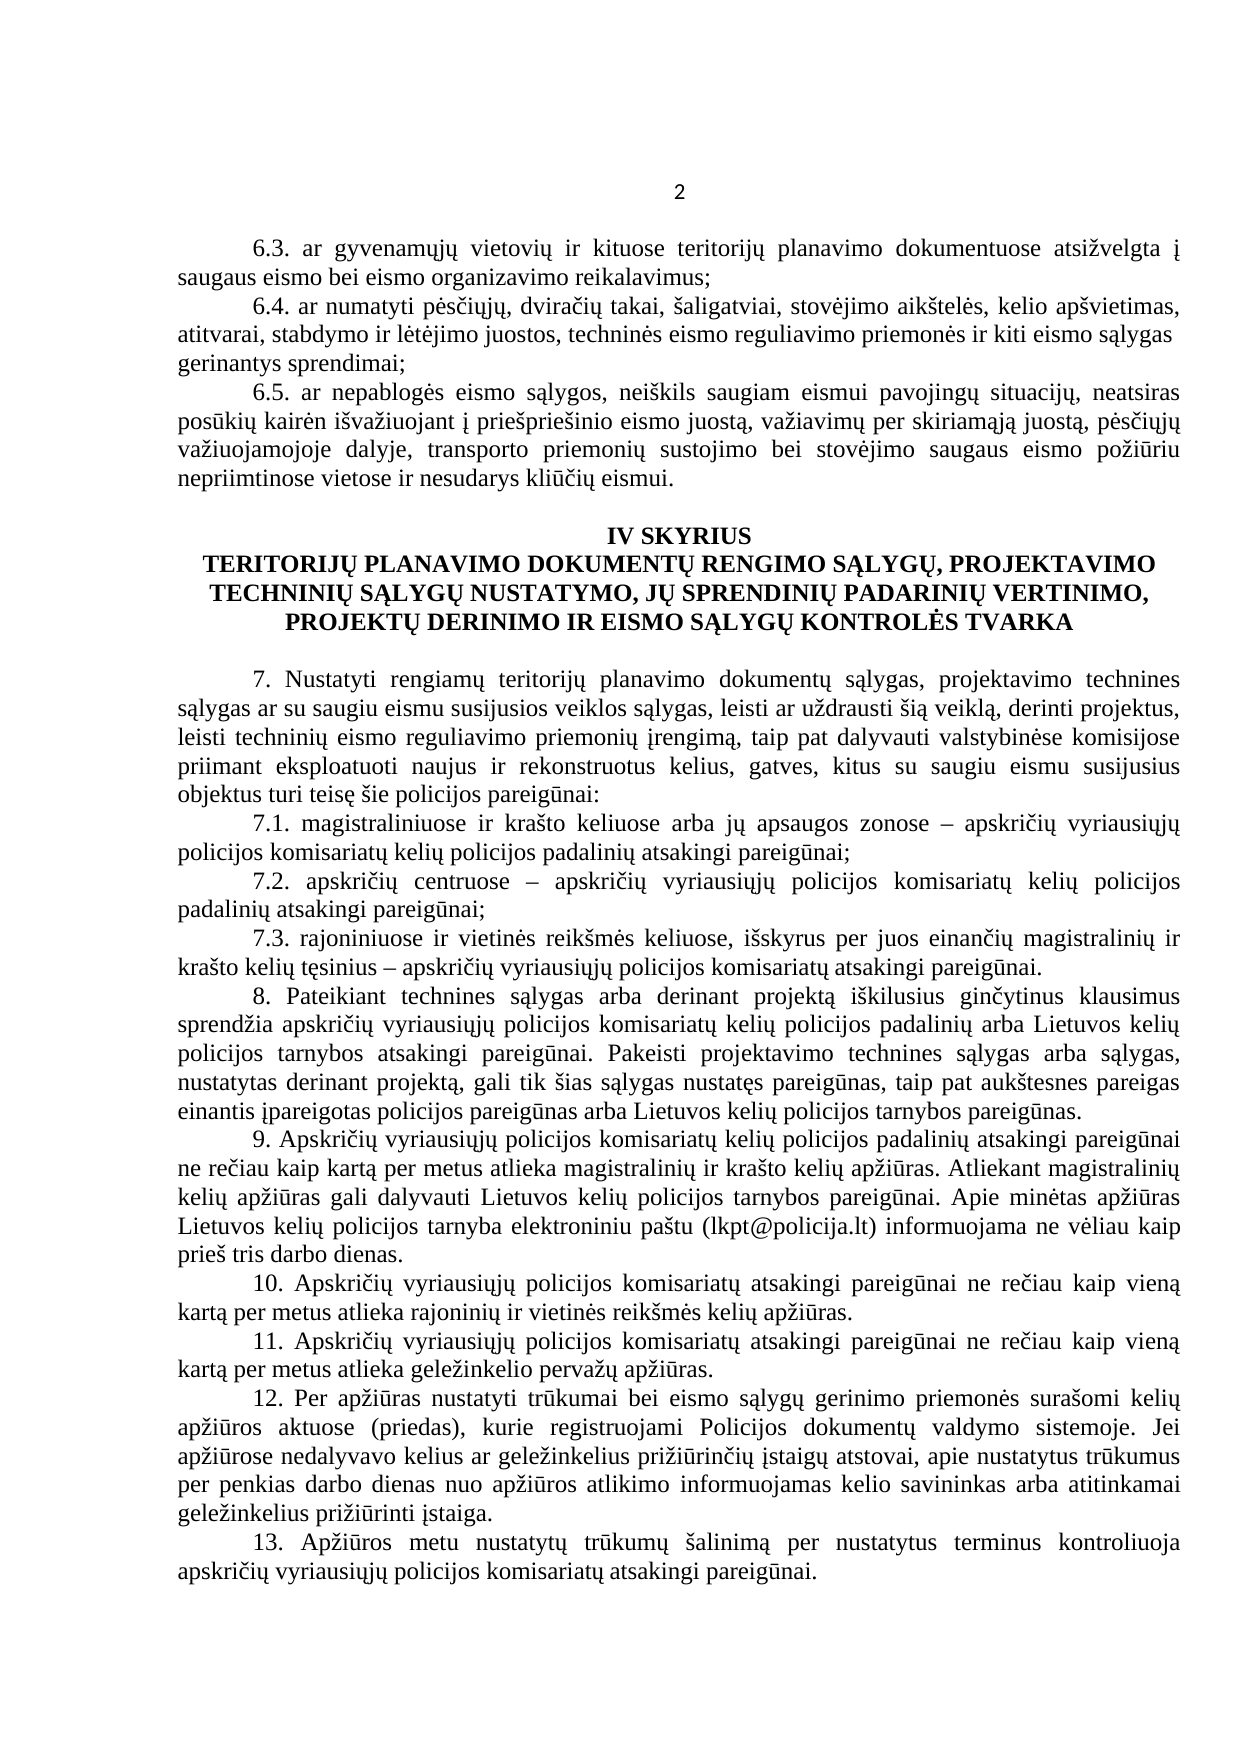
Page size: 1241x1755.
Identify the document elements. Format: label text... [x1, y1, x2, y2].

text 13. Apžiūros metu nustatytų trūkumų šalinimą per nustatytus terminus kontroliuoja apskričių vyriausiųjų policijos komisariatų atsakingi pareigūnai. [177, 1527, 1181, 1584]
text 6.4. ar numatyti pėsčiųjų, dviračių takai, šaligatviai, stovėjimo aikštelės, kelio apšvietimas, atitvarai, stabdymo ir lėtėjimo juostos, techninės eismo reguliavimo priemonės ir kiti eismo sąlygas [177, 291, 1181, 348]
text 7.2. apskričių centruose – apskričių vyriausiųjų policijos komisariatų kelių policijos padalinių atsakingi pareigūnai; [177, 866, 1181, 923]
text IV SKYRIUS [177, 521, 1181, 549]
text 7.1. magistraliniuose ir krašto keliuose arba jų apsaugos zonose – apskričių vyriausiųjų policijos komisariatų kelių policijos padalinių atsakingi pareigūnai; [177, 808, 1181, 866]
text 7.3. rajoniniuose ir vietinės reikšmės keliuose, išskyrus per juos einančių magistralinių ir krašto kelių tęsinius – apskričių vyriausiųjų policijos komisariatų atsakingi pareigūnai. [177, 923, 1181, 981]
text gerinantys sprendimai; [177, 348, 1181, 377]
text 6.5. ar nepablogės eismo sąlygos, neiškils saugiam eismui pavojingų situacijų, neatsiras posūkių kairėn išvažiuojant į priešpriešinio eismo juostą, važiavimų per skiriamąją juostą, pėsčiųjų važiuojamojoje dalyje, transporto priemonių sustojimo bei stovėjimo saugaus eismo požiūriu nepriimtinose vietose ir nesudarys kliūčių eismui. [177, 377, 1181, 492]
text 7. Nustatyti rengiamų teritorijų planavimo dokumentų sąlygas, projektavimo technines sąlygas ar su saugiu eismu susijusios veiklos sąlygas, leisti ar uždrausti šią veiklą, derinti projektus, leisti techninių eismo reguliavimo priemonių įrengimą, taip pat dalyvauti valstybinėse komisijose priimant eksploatuoti naujus ir rekonstruotus kelius, gatves, kitus su saugiu eismu susijusius objektus turi teisę šie policijos pareigūnai: [177, 664, 1181, 808]
text 12. Per apžiūras nustatyti trūkumai bei eismo sąlygų gerinimo priemonės surašomi kelių apžiūros aktuose (priedas), kurie registruojami Policijos dokumentų valdymo sistemoje. Jei apžiūrose nedalyvavo kelius ar geležinkelius prižiūrinčių įstaigų atstovai, apie nustatytus trūkumus per penkias darbo dienas nuo apžiūros atlikimo informuojamas kelio savininkas arba atitinkamai geležinkelius prižiūrinti įstaiga. [177, 1383, 1181, 1527]
text 9. Apskričių vyriausiųjų policijos komisariatų kelių policijos padalinių atsakingi pareigūnai ne rečiau kaip kartą per metus atlieka magistralinių ir krašto kelių apžiūras. Atliekant magistralinių kelių apžiūras gali dalyvauti Lietuvos kelių policijos tarnybos pareigūnai. Apie minėtas apžiūras Lietuvos kelių policijos tarnyba elektroniniu paštu (lkpt@policija.lt) informuojama ne vėliau kaip prieš tris darbo dienas. [177, 1124, 1181, 1268]
text TERITORIJŲ PLANAVIMO DOKUMENTų RENGimo SĄLYGŲ, PROJEKTAVIMO TECHNINIŲ SĄLYGŲ NUSTATYMO, JŲ SPRENDINIŲ padarinių VERTINIMO, PROJEKTŲ DERINIMO IR EISMO SĄLYGŲ KONTROLĖS TVARKA [177, 549, 1181, 636]
text 6.3. ar gyvenamųjų vietovių ir kituose teritorijų planavimo dokumentuose atsižvelgta į saugaus eismo bei eismo organizavimo reikalavimus; [177, 233, 1181, 291]
text 8. Pateikiant technines sąlygas arba derinant projektą iškilusius ginčytinus klausimus sprendžia apskričių vyriausiųjų policijos komisariatų kelių policijos padalinių arba Lietuvos kelių policijos tarnybos atsakingi pareigūnai. Pakeisti projektavimo technines sąlygas arba sąlygas, nustatytas derinant projektą, gali tik šias sąlygas nustatęs pareigūnas, taip pat aukštesnes pareigas einantis įpareigotas policijos pareigūnas arba Lietuvos kelių policijos tarnybos pareigūnas. [177, 981, 1181, 1124]
text 10. Apskričių vyriausiųjų policijos komisariatų atsakingi pareigūnai ne rečiau kaip vieną kartą per metus atlieka rajoninių ir vietinės reikšmės kelių apžiūras. [177, 1268, 1181, 1326]
text 11. Apskričių vyriausiųjų policijos komisariatų atsakingi pareigūnai ne rečiau kaip vieną kartą per metus atlieka geležinkelio pervažų apžiūras. [177, 1326, 1181, 1383]
